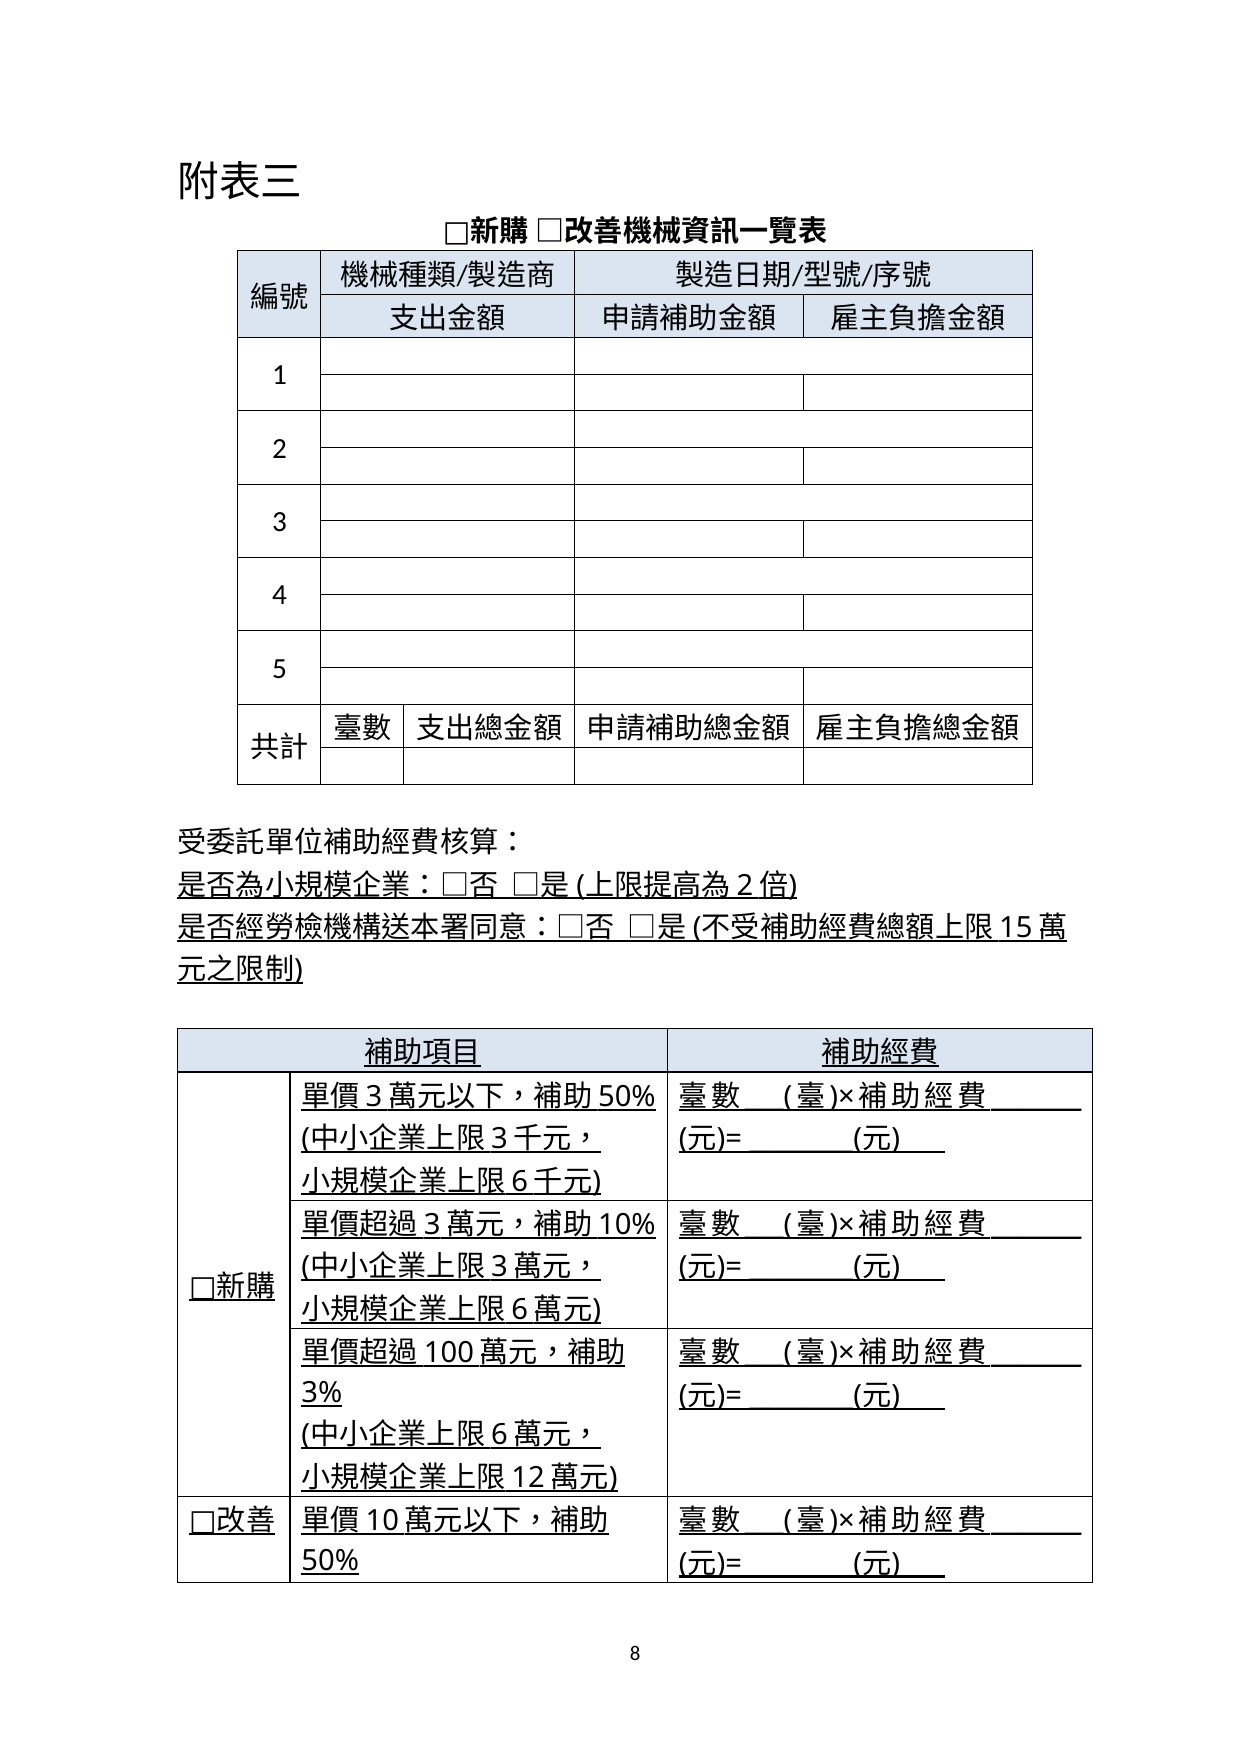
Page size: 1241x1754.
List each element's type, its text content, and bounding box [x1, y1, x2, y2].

table_cell [321, 375, 574, 410]
table_cell [321, 338, 574, 374]
table_cell 申請補助總金額 [575, 705, 803, 747]
table_header 補助經費 [668, 1029, 1092, 1071]
text 是否為小規模企業：□否 □是 (上限提高為2倍) [177, 861, 1092, 903]
table_cell [321, 748, 403, 784]
table_cell 支出金額 [321, 295, 574, 337]
table_cell [804, 448, 1032, 484]
table_cell 1 [238, 338, 320, 410]
table_cell [575, 595, 803, 630]
table_cell 共計 [238, 705, 320, 784]
table_cell [575, 411, 1032, 447]
table_cell [575, 668, 803, 704]
table_cell [321, 558, 574, 594]
table_cell [575, 375, 803, 410]
text □新購 □改善機械資訊一覽表 [177, 208, 1092, 250]
table_cell 雇主負擔金額 [804, 295, 1032, 337]
table_cell [321, 595, 574, 630]
table_cell [575, 521, 803, 557]
table_cell [321, 485, 574, 520]
table_cell □改善 [178, 1497, 289, 1582]
table_cell 5 [238, 631, 320, 704]
table_cell 臺數 [321, 705, 403, 747]
table_cell 4 [238, 558, 320, 630]
text 附表三 [177, 148, 1092, 208]
table_cell [575, 338, 1032, 374]
table_cell 臺數___(臺)×補助經費_______(元)= ________(元) [668, 1329, 1092, 1496]
table_cell 單價10萬元以下，補助50% [291, 1497, 667, 1582]
table_cell [575, 748, 803, 784]
table_cell [321, 521, 574, 557]
table_cell [804, 521, 1032, 557]
table_cell 支出總金額 [404, 705, 574, 747]
table_cell 臺數___(臺)×補助經費_______(元)= ________(元) [668, 1201, 1092, 1328]
table_cell [804, 375, 1032, 410]
table_header 補助項目 [178, 1029, 667, 1071]
table_cell 2 [238, 411, 320, 484]
text 受委託單位補助經費核算： [177, 819, 1092, 861]
table_cell [575, 558, 1032, 594]
table_cell [804, 595, 1032, 630]
table_cell 雇主負擔總金額 [804, 705, 1032, 747]
table_cell 臺數___(臺)×補助經費_______(元)= ________(元) [668, 1497, 1092, 1582]
table_cell 單價超過100萬元，補助3% (中小企業上限6萬元， 小規模企業上限12萬元) [291, 1329, 667, 1496]
table_cell [404, 748, 574, 784]
table_cell [321, 668, 574, 704]
table_cell 單價超過3萬元，補助10% (中小企業上限3萬元， 小規模企業上限6萬元) [291, 1201, 667, 1328]
text 是否經勞檢機構送本署同意：□否 □是 (不受補助經費總額上限15萬元之限制) [177, 903, 1092, 988]
table_header 機械種類/製造商 [321, 251, 574, 294]
table_cell [804, 748, 1032, 784]
table_cell [321, 411, 574, 447]
table_cell [575, 631, 1032, 667]
table_cell 申請補助金額 [575, 295, 803, 337]
table_cell [575, 485, 1032, 520]
table_cell [321, 448, 574, 484]
table_cell [321, 631, 574, 667]
table_cell [575, 448, 803, 484]
table_header 製造日期/型號/序號 [575, 251, 1032, 294]
table_cell 單價3萬元以下，補助50% (中小企業上限3千元， 小規模企業上限6千元) [291, 1073, 667, 1199]
table_cell [804, 668, 1032, 704]
table_cell 臺數___(臺)×補助經費_______(元)= ________(元) [668, 1073, 1092, 1199]
table_header 編號 [238, 251, 320, 337]
table_cell 3 [238, 485, 320, 557]
table_cell □新購 [178, 1073, 289, 1496]
